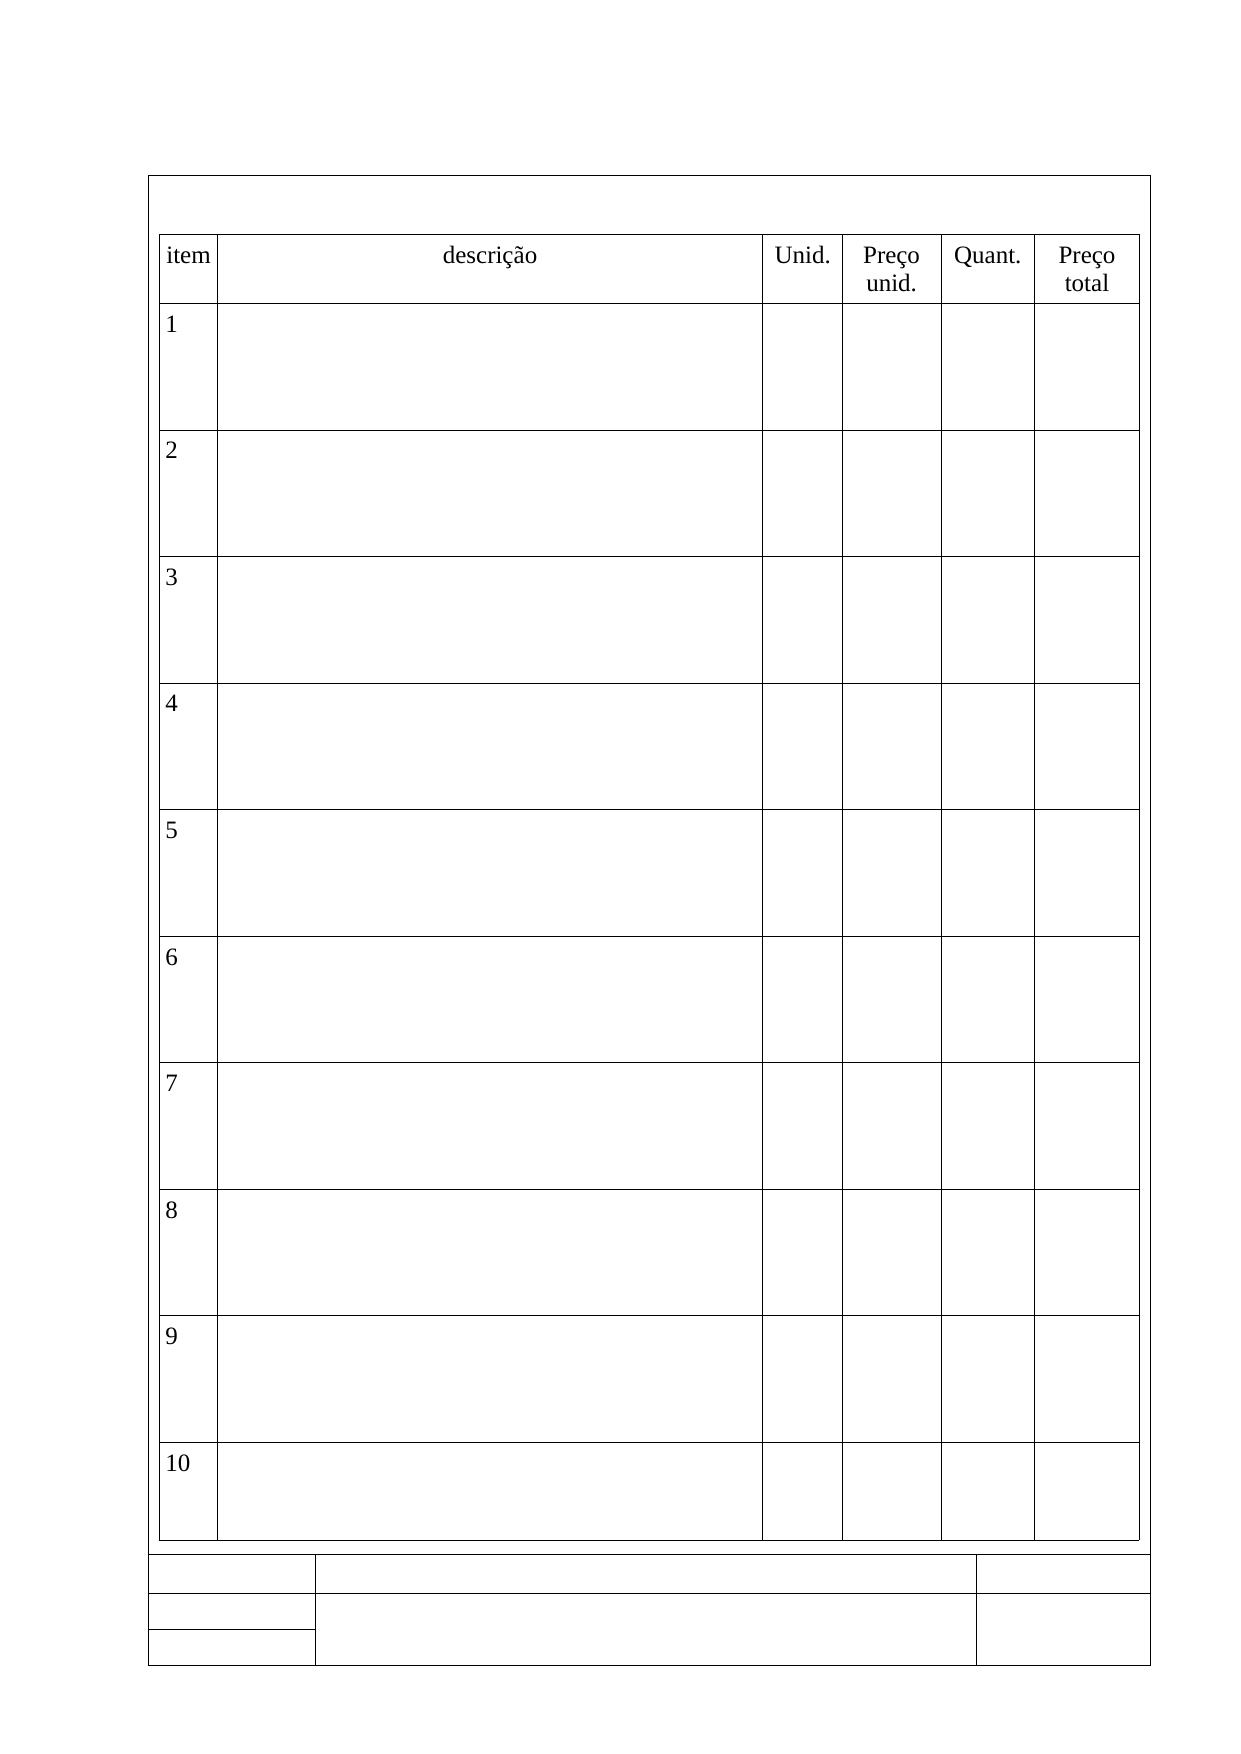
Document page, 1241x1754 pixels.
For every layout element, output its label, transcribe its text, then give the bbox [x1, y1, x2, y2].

table_cell [763, 557, 842, 683]
table_cell [160, 1190, 217, 1315]
table_cell [942, 1316, 1034, 1442]
table_cell [218, 1190, 762, 1315]
table_cell [218, 1443, 762, 1540]
table_cell [218, 684, 762, 809]
table_cell [763, 684, 842, 809]
table_cell [218, 431, 762, 556]
table_cell [942, 684, 1034, 809]
table_cell [763, 937, 842, 1062]
table_header Preço total [1035, 235, 1139, 303]
table_cell [763, 1443, 842, 1540]
table_cell [843, 431, 941, 556]
table_cell [763, 1316, 842, 1442]
table_cell [942, 937, 1034, 1062]
table_cell [763, 1190, 842, 1315]
table_cell [1035, 1316, 1139, 1442]
table_header Quant. [942, 235, 1034, 303]
table_cell [843, 1316, 941, 1442]
table_cell [763, 431, 842, 556]
table_cell [763, 810, 842, 936]
table_cell [218, 1316, 762, 1442]
table_cell [1035, 1190, 1139, 1315]
table_cell [1035, 1443, 1139, 1540]
table_cell [843, 684, 941, 809]
table_cell [763, 1063, 842, 1189]
table_cell [763, 304, 842, 429]
table_cell [160, 1063, 217, 1189]
table_cell [843, 304, 941, 429]
table_header Preço unid. [843, 235, 941, 303]
table_cell [942, 431, 1034, 556]
table_cell [942, 810, 1034, 936]
table_cell [942, 1443, 1034, 1540]
table_cell [843, 1443, 941, 1540]
table_cell [942, 1063, 1034, 1189]
table_cell [160, 810, 217, 936]
table_cell [843, 810, 941, 936]
table_cell [160, 431, 217, 556]
table_cell [942, 557, 1034, 683]
table_cell [218, 304, 762, 429]
table_cell [218, 1063, 762, 1189]
table_cell [1035, 431, 1139, 556]
table_cell [1035, 304, 1139, 429]
table_header item [160, 235, 217, 303]
table_cell [218, 557, 762, 683]
table_cell [160, 1443, 217, 1540]
table_cell [843, 1190, 941, 1315]
table_cell [160, 1316, 217, 1442]
table_cell [218, 810, 762, 936]
table_cell [843, 1063, 941, 1189]
table_cell [160, 684, 217, 809]
table_header Unid. [763, 235, 842, 303]
table_cell [1035, 937, 1139, 1062]
table_cell [942, 304, 1034, 429]
table_cell [843, 557, 941, 683]
table_cell [1035, 810, 1139, 936]
table_cell [1035, 684, 1139, 809]
table_cell [160, 937, 217, 1062]
table_cell [942, 1190, 1034, 1315]
table_cell [160, 557, 217, 683]
table_cell [1035, 1063, 1139, 1189]
table_cell [1035, 557, 1139, 683]
table_cell [218, 937, 762, 1062]
table_header descrição [218, 235, 762, 303]
table_cell [160, 304, 217, 429]
table_cell [843, 937, 941, 1062]
